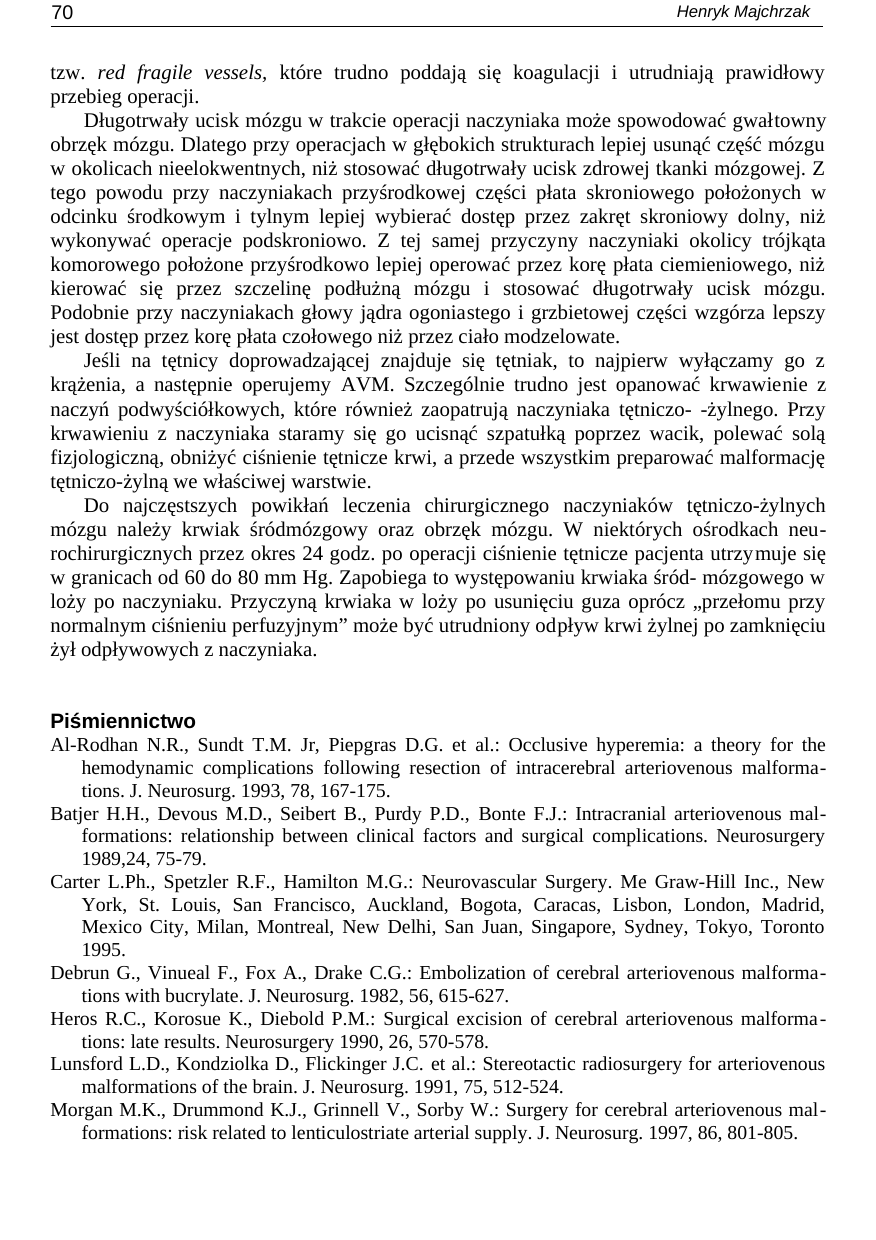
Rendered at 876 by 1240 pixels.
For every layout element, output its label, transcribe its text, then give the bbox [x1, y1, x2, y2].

text Debrun G., Vinueal F., Fox A., Drake C.G.: Embolization of cerebral arteriovenous malforma­tions with bucrylate. J. Neurosurg. 1982, 56, 615-627. [50, 961, 826, 1007]
text 70 [51, 1, 79, 24]
text Al-Rodhan N.R., Sundt T.M. Jr, Piepgras D.G. et al.: Occlusive hyperemia: a theory for the hemodynamic complications following resection of intracerebral arteriovenous malforma­tions. J. Neurosurg. 1993, 78, 167-175. [50, 733, 826, 801]
text Jeśli na tętnicy doprowadzającej znajduje się tętniak, to najpierw wyłączamy go z krążenia, a następnie operujemy AVM. Szczególnie trudno jest opanować krwawie­nie z naczyń podwyściółkowych, które również zaopatrują naczyniaka tętniczo- -żylnego. Przy krwawieniu z naczyniaka staramy się go ucisnąć szpatułką poprzez wacik, polewać solą fizjologiczną, obniżyć ciśnienie tętnicze krwi, a przede wszystkim preparować malformację tętniczo-żylną we właściwej warstwie. [50, 348, 826, 493]
text Batjer H.H., Devous M.D., Seibert B., Purdy P.D., Bonte F.J.: Intracranial arteriovenous mal­formations: relationship between clinical factors and surgical complications. Neurosurgery 1989,24, 75-79. [50, 801, 826, 870]
text Lunsford L.D., Kondziolka D., Flickinger J.C. et al.: Stereotactic radiosurgery for arteriovenous malformations of the brain. J. Neurosurg. 1991, 75, 512-524. [50, 1052, 826, 1098]
text tzw. red fragile vessels, które trudno poddają się koagulacji i utrudniają prawidłowy przebieg operacji. [50, 59, 826, 108]
text Morgan M.K., Drummond K.J., Grinnell V., Sorby W.: Surgery for cerebral arteriovenous mal­formations: risk related to lenticulostriate arterial supply. J. Neurosurg. 1997, 86, 801-805. [50, 1098, 826, 1144]
text Piśmiennictwo [50, 709, 826, 733]
text Heros R.C., Korosue K., Diebold P.M.: Surgical excision of cerebral arteriovenous malforma­tions: late results. Neurosurgery 1990, 26, 570-578. [50, 1007, 826, 1052]
text Do najczęstszych powikłań leczenia chirurgicznego naczyniaków tętniczo-żylnych mózgu należy krwiak śródmózgowy oraz obrzęk mózgu. W niektórych ośrodkach neu­rochirurgicznych przez okres 24 godz. po operacji ciśnienie tętnicze pacjenta utrzy­muje się w granicach od 60 do 80 mm Hg. Zapobiega to występowaniu krwiaka śród- mózgowego w loży po naczyniaku. Przyczyną krwiaka w loży po usunięciu guza oprócz „przełomu przy normalnym ciśnieniu perfuzyjnym” może być utrudniony od­pływ krwi żylnej po zamknięciu żył odpływowych z naczyniaka. [50, 493, 826, 661]
text Carter L.Ph., Spetzler R.F., Hamilton M.G.: Neurovascular Surgery. Me Graw-Hill Inc., New York, St. Louis, San Francisco, Auckland, Bogota, Caracas, Lisbon, London, Madrid, Mexico City, Milan, Montreal, New Delhi, San Juan, Singapore, Sydney, Tokyo, Toronto 1995. [50, 870, 826, 961]
text Długotrwały ucisk mózgu w trakcie operacji naczyniaka może spowodować gwał­towny obrzęk mózgu. Dlatego przy operacjach w głębokich strukturach lepiej usunąć część mózgu w okolicach nieelokwentnych, niż stosować długotrwały ucisk zdrowej tkanki mózgowej. Z tego powodu przy naczyniakach przyśrodkowej części płata skro­niowego położonych w odcinku środkowym i tylnym lepiej wybierać dostęp przez zakręt skroniowy dolny, niż wykonywać operacje podskroniowo. Z tej samej przyczy­ny naczyniaki okolicy trójkąta komorowego położone przyśrodkowo lepiej operować przez korę płata ciemieniowego, niż kierować się przez szczelinę podłużną mózgu i stosować długotrwały ucisk mózgu. Podobnie przy naczyniakach głowy jądra ogonia­stego i grzbietowej części wzgórza lepszy jest dostęp przez korę płata czołowego niż przez ciało modzelowate. [50, 108, 826, 348]
text Henryk Majchrzak [677, 2, 824, 21]
